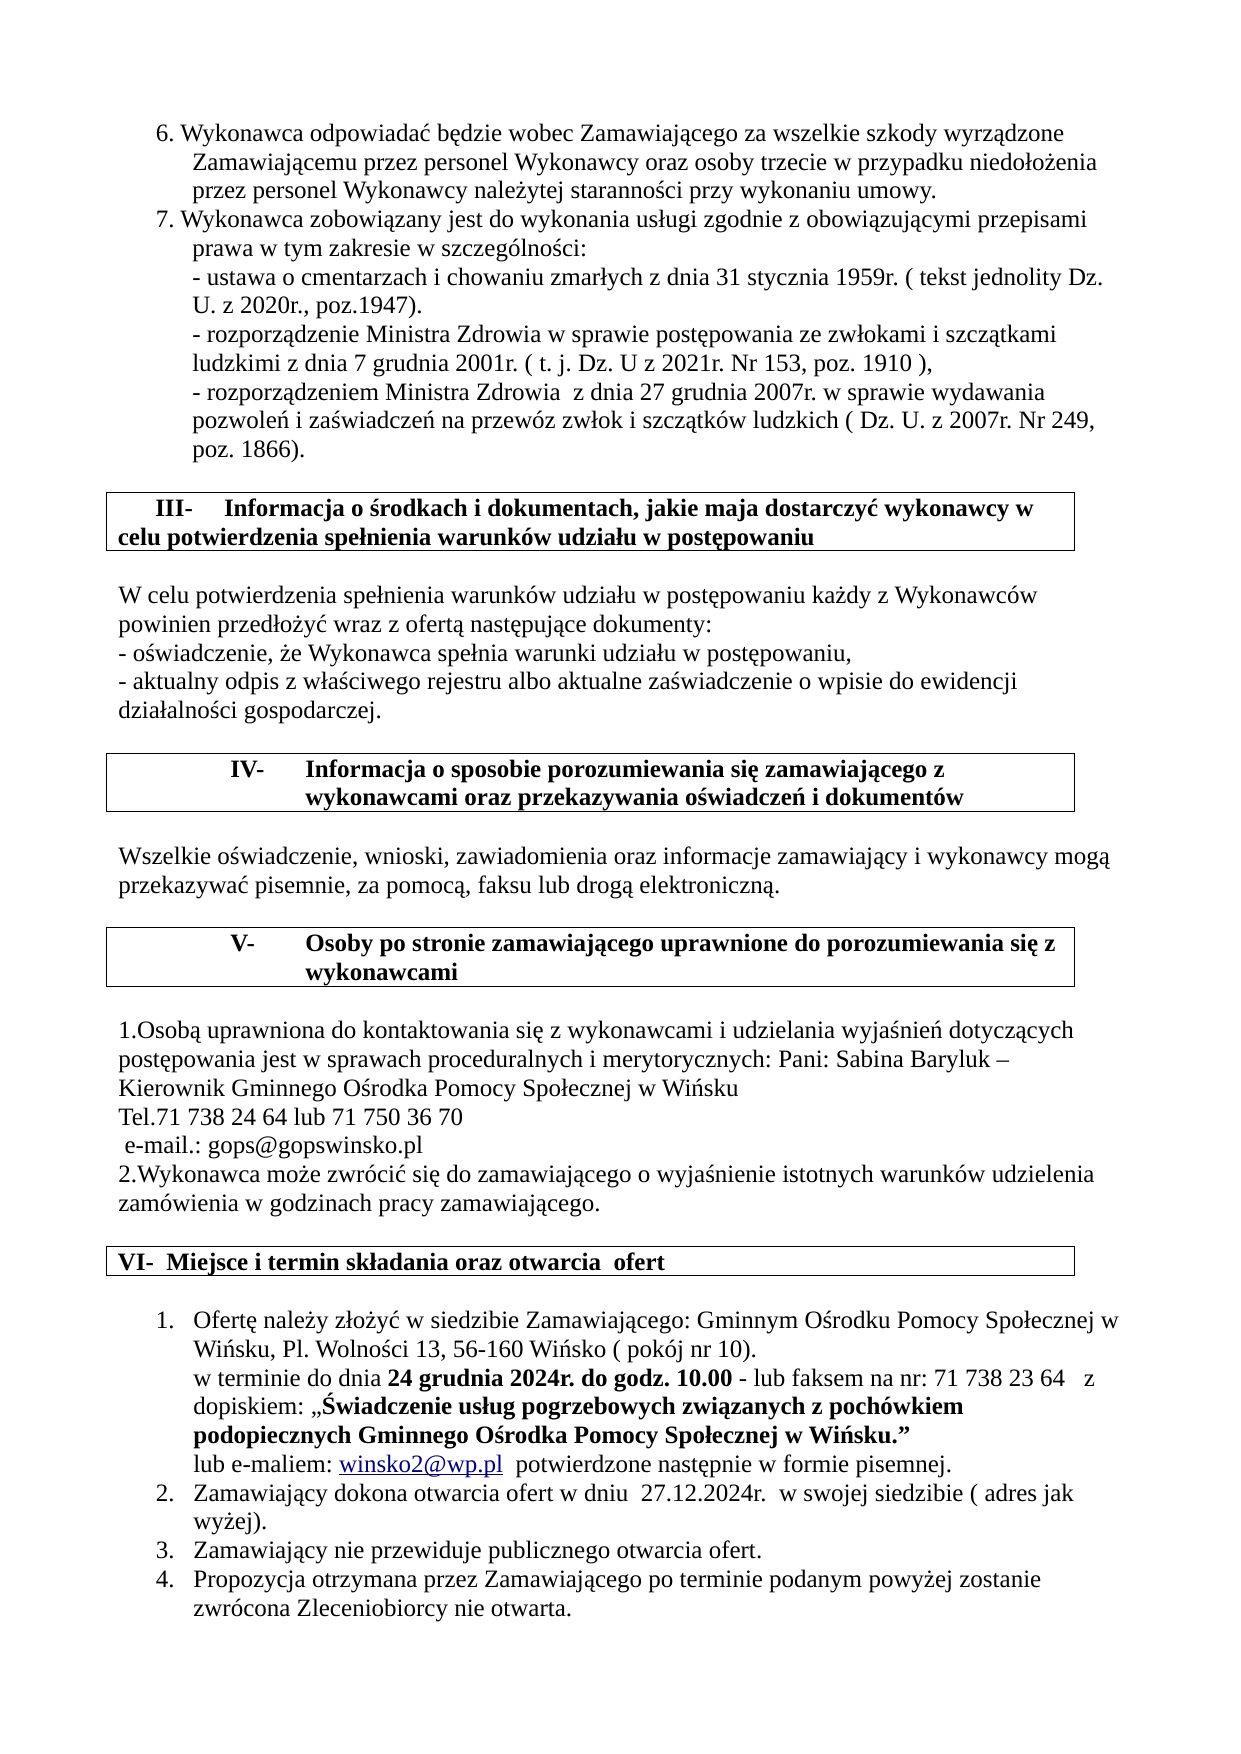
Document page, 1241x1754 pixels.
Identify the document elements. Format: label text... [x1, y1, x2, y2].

list - rozporządzeniem Ministra Zdrowia z dnia 27 grudnia 2007r. w sprawie wydawania pozwoleń i zaświadczeń na przewóz zwłok i szczątków ludzkich ( Dz. U. z 2007r. Nr 249, poz. 1866). [118, 377, 1122, 463]
text 1.Osobą uprawniona do kontaktowania się z wykonawcami i udzielania wyjaśnień dotyczących postępowania jest w sprawach proceduralnych i merytorycznych: Pani: Sabina Baryluk – Kierownik Gminnego Ośrodka Pomocy Społecznej w Wińsku [118, 1016, 1122, 1102]
list 7. Wykonawca zobowiązany jest do wykonania usługi zgodnie z obowiązującymi przepisami prawa w tym zakresie w szczególności: [118, 204, 1122, 262]
list - oświadczenie, że Wykonawca spełnia warunki udziału w postępowaniu, [118, 638, 1122, 666]
table_header III- Informacja o środkach i dokumentach, jakie maja dostarczyć wykonawcy w celu potwierdzenia spełnienia warunków udziału w postępowaniu [107, 493, 1074, 550]
text Tel.71 738 24 64 lub 71 750 36 70 [118, 1102, 1122, 1131]
text 2.Wykonawca może zwrócić się do zamawiającego o wyjaśnienie istotnych warunków udzielenia zamówienia w godzinach pracy zamawiającego. [118, 1159, 1122, 1217]
list 6. Wykonawca odpowiadać będzie wobec Zamawiającego za wszelkie szkody wyrządzone Zamawiającemu przez personel Wykonawcy oraz osoby trzecie w przypadku niedołożenia przez personel Wykonawcy należytej staranności przy wykonaniu umowy. [118, 118, 1122, 204]
list Zamawiający nie przewiduje publicznego otwarcia ofert. [156, 1535, 1122, 1564]
list - aktualny odpis z właściwego rejestru albo aktualne zaświadczenie o wpisie do ewidencji działalności gospodarczej. [118, 666, 1122, 724]
list W celu potwierdzenia spełnienia warunków udziału w postępowaniu każdy z Wykonawców powinien przedłożyć wraz z ofertą następujące dokumenty: [118, 580, 1122, 638]
list Ofertę należy złożyć w siedzibie Zamawiającego: Gminnym Ośrodku Pomocy Społecznej w Wińsku, Pl. Wolności 13, 56-160 Wińsko ( pokój nr 10). [156, 1305, 1122, 1363]
text Wszelkie oświadczenie, wnioski, zawiadomienia oraz informacje zamawiający i wykonawcy mogą przekazywać pisemnie, za pomocą, faksu lub drogą elektroniczną. [118, 841, 1122, 898]
list Zamawiający dokona otwarcia ofert w dniu 27.12.2024r. w swojej siedzibie ( adres jak wyżej). [156, 1478, 1122, 1535]
table_header VI- Miejsce i termin składania oraz otwarcia ofert [107, 1247, 1074, 1275]
list - rozporządzenie Ministra Zdrowia w sprawie postępowania ze zwłokami i szczątkami ludzkimi z dnia 7 grudnia 2001r. ( t. j. Dz. U z 2021r. Nr 153, poz. 1910 ), [118, 319, 1122, 377]
list - ustawa o cmentarzach i chowaniu zmarłych z dnia 31 stycznia 1959r. ( tekst jednolity Dz. U. z 2020r., poz.1947). [118, 262, 1122, 319]
list lub e-maliem: winsko2@wp.pl potwierdzone następnie w formie pisemnej. [193, 1449, 1122, 1478]
text e-mail.: gops@gopswinsko.pl [118, 1131, 1122, 1159]
list Propozycja otrzymana przez Zamawiającego po terminie podanym powyżej zostanie zwrócona Zleceniobiorcy nie otwarta. [156, 1564, 1122, 1621]
table_header Informacja o sposobie porozumiewania się zamawiającego z wykonawcami oraz przekazywania oświadczeń i dokumentów [107, 754, 1074, 811]
table_header Osoby po stronie zamawiającego uprawnione do porozumiewania się z wykonawcami [107, 928, 1074, 986]
list w terminie do dnia 24 grudnia 2024r. do godz. 10.00 - lub faksem na nr: 71 738 23 64 z dopiskiem: „Świadczenie usług pogrzebowych związanych z pochówkiem podopiecznych Gminnego Ośrodka Pomocy Społecznej w Wińsku.” [193, 1363, 1122, 1449]
